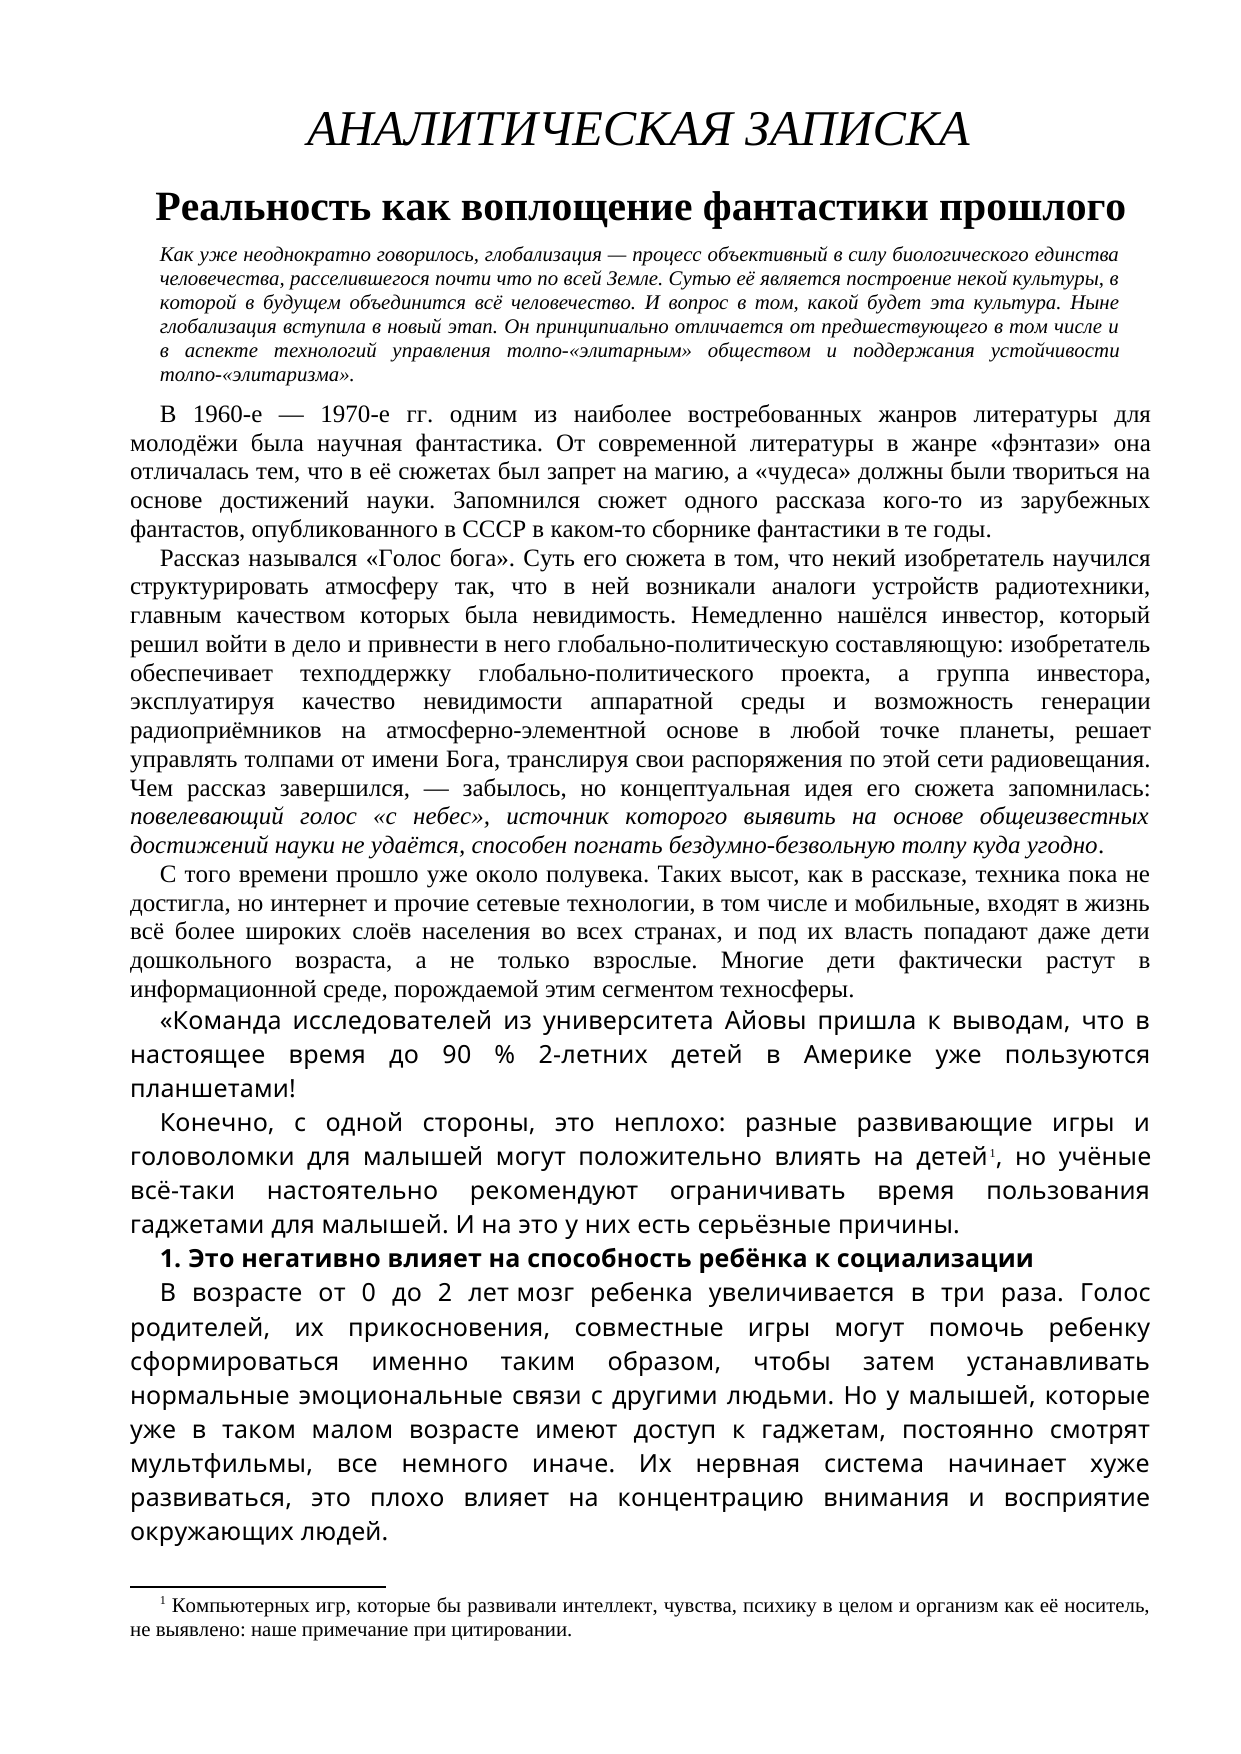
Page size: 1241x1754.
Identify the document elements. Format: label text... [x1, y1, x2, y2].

text Компьютерных игр, которые бы развивали интеллект, чувства, психику в целом и организм как её носитель, не выявлено: наше примечание при цитировании. [130, 1593, 1152, 1641]
text 1. Это негативно влияет на способность ребёнка к социализации [130, 1241, 1152, 1275]
text В 1960‑е — 1970‑е гг. одним из наиболее востребованных жанров литературы для молодёжи была научная фантастика. От современной литературы в жанре «фэнтази» она отличалась тем, что в её сюжетах был запрет на магию, а «чудеса» должны были твориться на основе достижений науки. Запомнился сюжет одного рассказа кого-то из зарубежных фантастов, опубликованного в СССР в каком-то сборнике фантастики в те годы. [130, 399, 1152, 543]
text аналитическая записка [130, 99, 1152, 157]
text Реальность как воплощение фантастики прошлого [130, 182, 1152, 229]
text В возрасте от 0 до 2 лет мозг ребенка увеличивается в три раза. Голос родителей, их прикосновения, совместные игры могут помочь ребенку сформироваться именно таким образом, чтобы затем устанавливать нормальные эмоциональные связи с другими людьми. Но у малышей, которые уже в таком малом возрасте имеют доступ к гаджетам, постоянно смотрят мультфильмы, все немного иначе. Их нервная система начинает хуже развиваться, это плохо влияет на концентрацию внимания и восприятие окружающих людей. [130, 1275, 1152, 1548]
text Как уже неоднократно говорилось, глобализация — процесс объективный в силу биологического единства человечества, расселившегося почти что по всей Земле. Сутью её является построение некой культуры, в которой в будущем объединится всё человечество. И вопрос в том, какой будет эта культура. Ныне глобализация вступила в новый этап. Он принципиально отличается от предшествующего в том числе и в аспекте технологий управления толпо-«элитарным» обществом и поддержания устойчивости толпо-«элитаризма». [159, 242, 1122, 386]
text «Команда исследователей из университета Айовы пришла к выводам, что в настоящее время до 90 % 2-летних детей в Америке уже пользуются планшетами! [130, 1003, 1152, 1105]
text С того времени прошло уже около полувека. Таких высот, как в рассказе, техника пока не достигла, но интернет и прочие сетевые технологии, в том числе и мобильные, входят в жизнь всё более широких слоёв населения во всех странах, и под их власть попадают даже дети дошкольного возраста, а не только взрослые. Многие дети фактически растут в информационной среде, порождаемой этим сегментом техносферы. [130, 859, 1152, 1003]
text Конечно, с одной стороны, это неплохо: разные развивающие игры и головоломки для малышей могут положительно влиять на детей, но учёные всё-таки настоятельно рекомендуют ограничивать время пользования гаджетами для малышей. И на это у них есть серьёзные причины. [130, 1105, 1152, 1241]
text Рассказ назывался «Голос бога». Суть его сюжета в том, что некий изобретатель научился структурировать атмосферу так, что в ней возникали аналоги устройств радиотехники, главным качеством которых была невидимость. Немедленно нашёлся инвестор, который решил войти в дело и привнести в него глобально-политическую составляющую: изобретатель обеспечивает техподдержку глобально-политического проекта, а группа инвестора, эксплуатируя качество невидимости аппаратной среды и возможность генерации радиоприёмников на атмосферно-элементной основе в любой точке планеты, решает управлять толпами от имени Бога, транслируя свои распоряжения по этой сети радиовещания. Чем рассказ завершился, — забылось, но концептуальная идея его сюжета запомнилась: повелевающий голос «с небес», источник которого выявить на основе общеизвестных достижений науки не удаётся, способен погнать бездумно-безвольную толпу куда угодно. [130, 543, 1152, 859]
